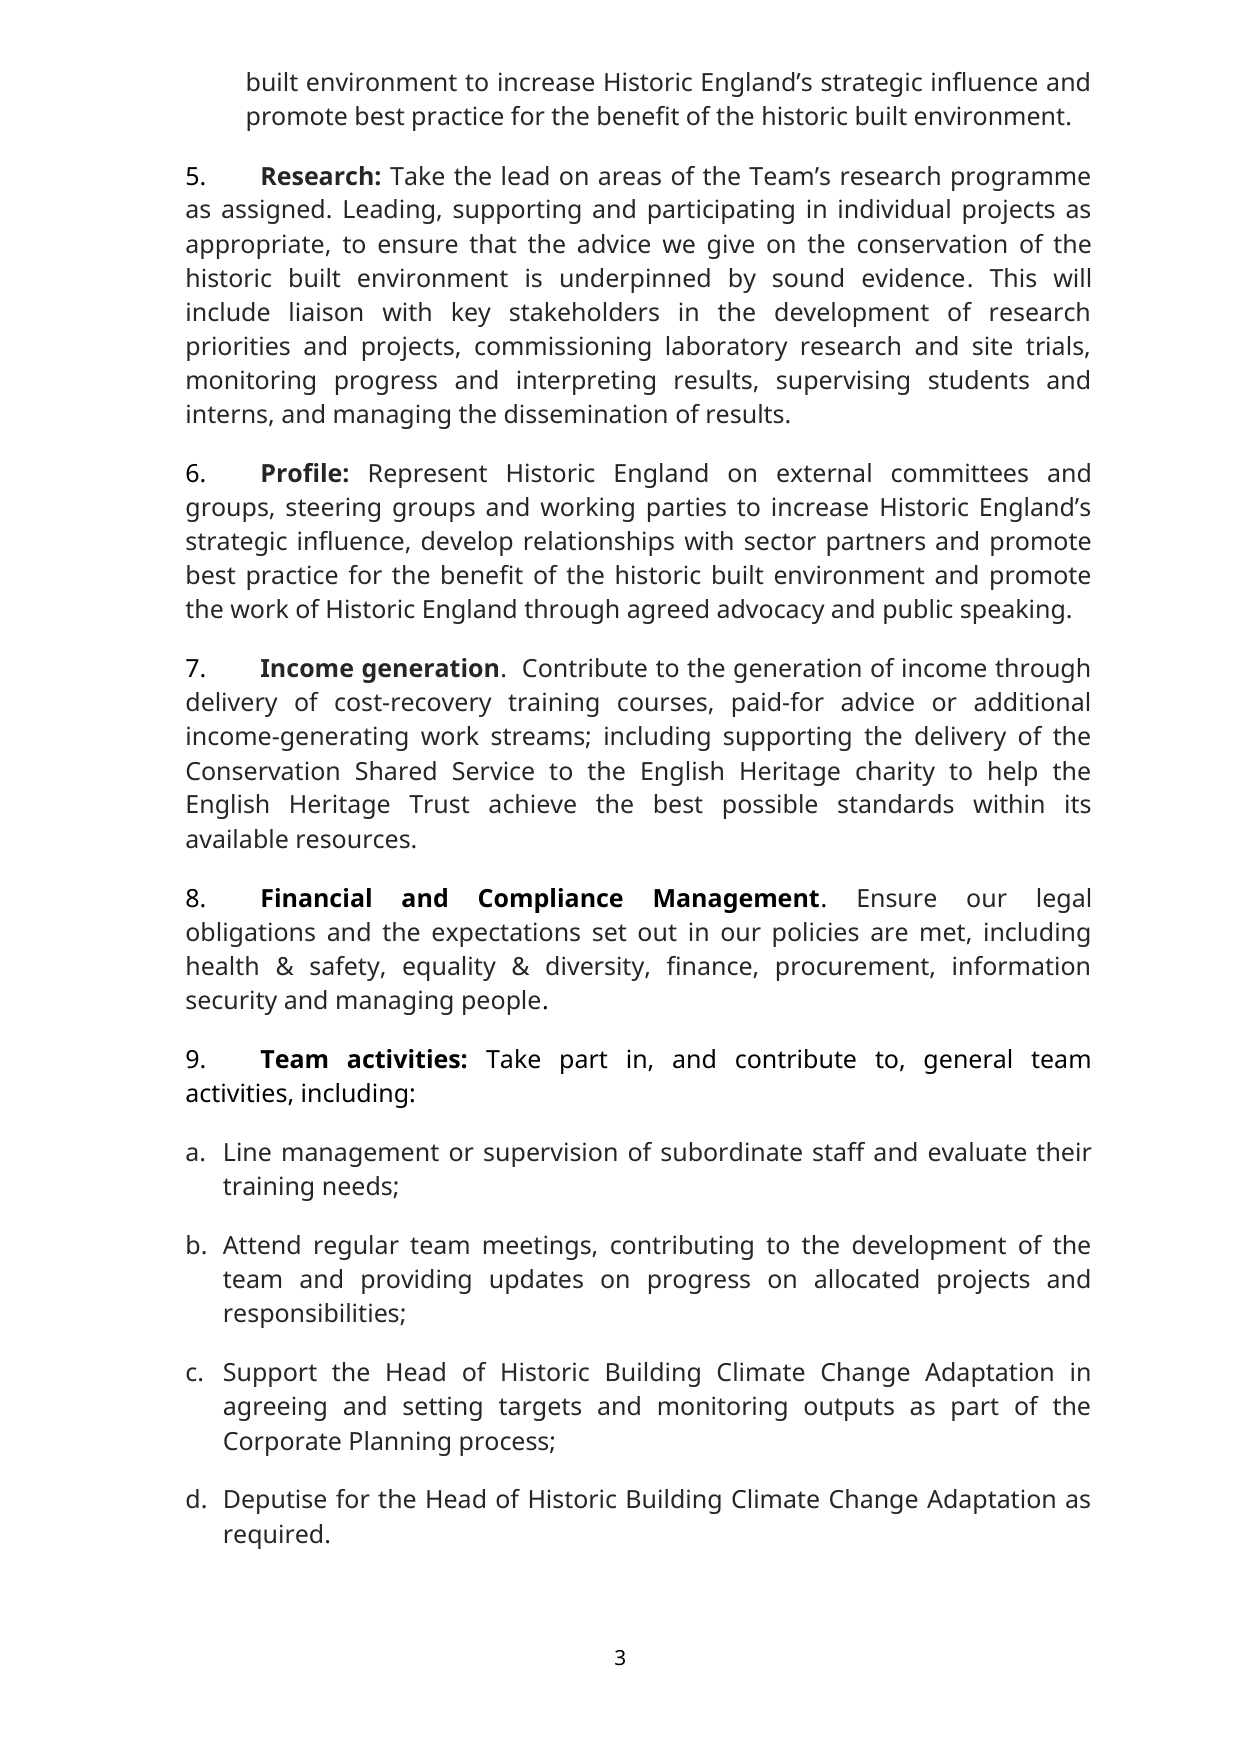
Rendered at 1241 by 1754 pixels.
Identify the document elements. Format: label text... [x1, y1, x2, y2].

list Research: Take the lead on areas of the Team’s research programme as assigned. Leading, supporting and participating in individual projects as appropriate, to ensure that the advice we give on the conservation of the historic built environment is underpinned by sound evidence. This will include liaison with key stakeholders in the development of research priorities and projects, commissioning laboratory research and site trials, monitoring progress and interpreting results, supervising students and interns, and managing the dissemination of results. [185, 158, 1092, 431]
list Income generation. Contribute to the generation of income through delivery of cost-recovery training courses, paid-for advice or additional income-generating work streams; including supporting the delivery of the Conservation Shared Service to the English Heritage charity to help the English Heritage Trust achieve the best possible standards within its available resources. [185, 651, 1092, 855]
list Team activities: Take part in, and contribute to, general team activities, including: [185, 1042, 1092, 1110]
list Support the Head of Historic Building Climate Change Adaptation in agreeing and setting targets and monitoring outputs as part of the Corporate Planning process; [185, 1355, 1092, 1457]
list Financial and Compliance Management. Ensure our legal obligations and the expectations set out in our policies are met, including health & safety, equality & diversity, finance, procurement, information security and managing people. [185, 880, 1092, 1017]
list Attend regular team meetings, contributing to the development of the team and providing updates on progress on allocated projects and responsibilities; [185, 1228, 1092, 1330]
list Deputise for the Head of Historic Building Climate Change Adaptation as required. [185, 1482, 1092, 1550]
list Line management or supervision of subordinate staff and evaluate their training needs; [185, 1135, 1092, 1203]
list built environment to increase Historic England’s strategic influence and promote best practice for the benefit of the historic built environment. [245, 65, 1092, 133]
list Profile: Represent Historic England on external committees and groups, steering groups and working parties to increase Historic England’s strategic influence, develop relationships with sector partners and promote best practice for the benefit of the historic built environment and promote the work of Historic England through agreed advocacy and public speaking. [185, 456, 1092, 626]
